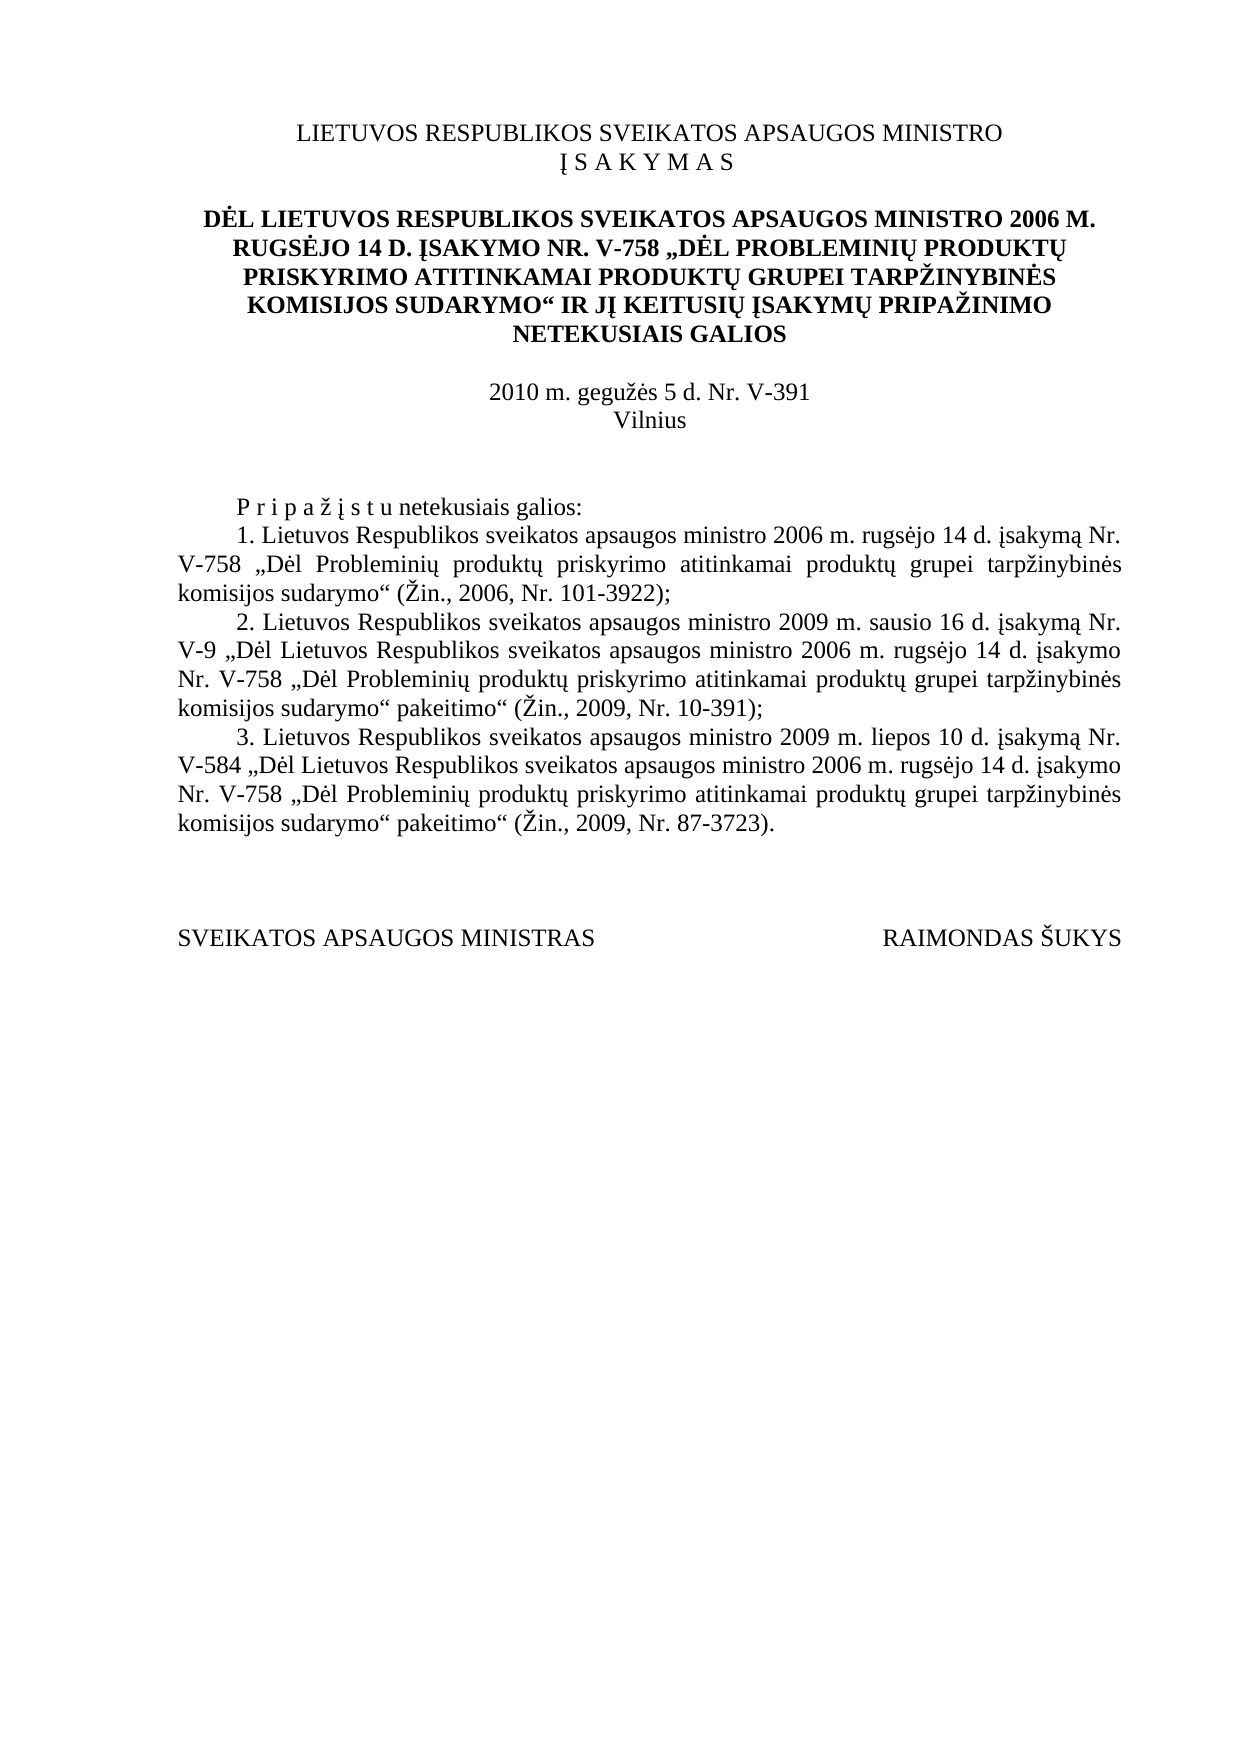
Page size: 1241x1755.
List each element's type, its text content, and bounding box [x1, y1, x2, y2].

text SVEIKATOS APSAUGOS MINISTRAS RAIMONDAS ŠUKYS [177, 923, 1122, 952]
text 3. Lietuvos Respublikos sveikatos apsaugos ministro 2009 m. liepos 10 d. įsakymą Nr. V-584 „Dėl Lietuvos Respublikos sveikatos apsaugos ministro 2006 m. rugsėjo 14 d. įsakymo Nr. V-758 „Dėl Probleminių produktų priskyrimo atitinkamai produktų grupei tarpžinybinės komisijos sudarymo“ pakeitimo“ (Žin., 2009, Nr. 87-3723). [177, 722, 1122, 837]
text LIETUVOS RESPUBLIKOS SVEIKATOS APSAUGOS MINISTRO [177, 118, 1122, 147]
text 2010 m. gegužės 5 d. Nr. V-391 [177, 377, 1122, 406]
text 2. Lietuvos Respublikos sveikatos apsaugos ministro 2009 m. sausio 16 d. įsakymą Nr. V-9 „Dėl Lietuvos Respublikos sveikatos apsaugos ministro 2006 m. rugsėjo 14 d. įsakymo Nr. V-758 „Dėl Probleminių produktų priskyrimo atitinkamai produktų grupei tarpžinybinės komisijos sudarymo“ pakeitimo“ (Žin., 2009, Nr. 10-391); [177, 607, 1122, 722]
text DĖL LIETUVOS RESPUBLIKOS SVEIKATOS APSAUGOS MINISTRO 2006 M. RUGSĖJO 14 D. ĮSAKYMO Nr. V-758 „DĖL PROBLEMINIŲ PRODUKTŲ PRISKYRIMO ATITINKAMAI PRODUKTŲ GRUPEI TARPŽINYBINĖS KOMISIJOS SUDARYMO“ IR JĮ KEITUSIŲ ĮSAKYMŲ PRIPAŽINIMO NETEKUSIAIS GALIOS [177, 204, 1122, 348]
text 1. Lietuvos Respublikos sveikatos apsaugos ministro 2006 m. rugsėjo 14 d. įsakymą Nr. V-758 „Dėl Probleminių produktų priskyrimo atitinkamai produktų grupei tarpžinybinės komisijos sudarymo“ (Žin., 2006, Nr. 101-3922); [177, 521, 1122, 607]
text Vilnius [177, 406, 1122, 434]
text Į S A K Y M A S [177, 147, 1122, 176]
text P r i p a ž į s t u netekusiais galios: [177, 492, 1122, 521]
